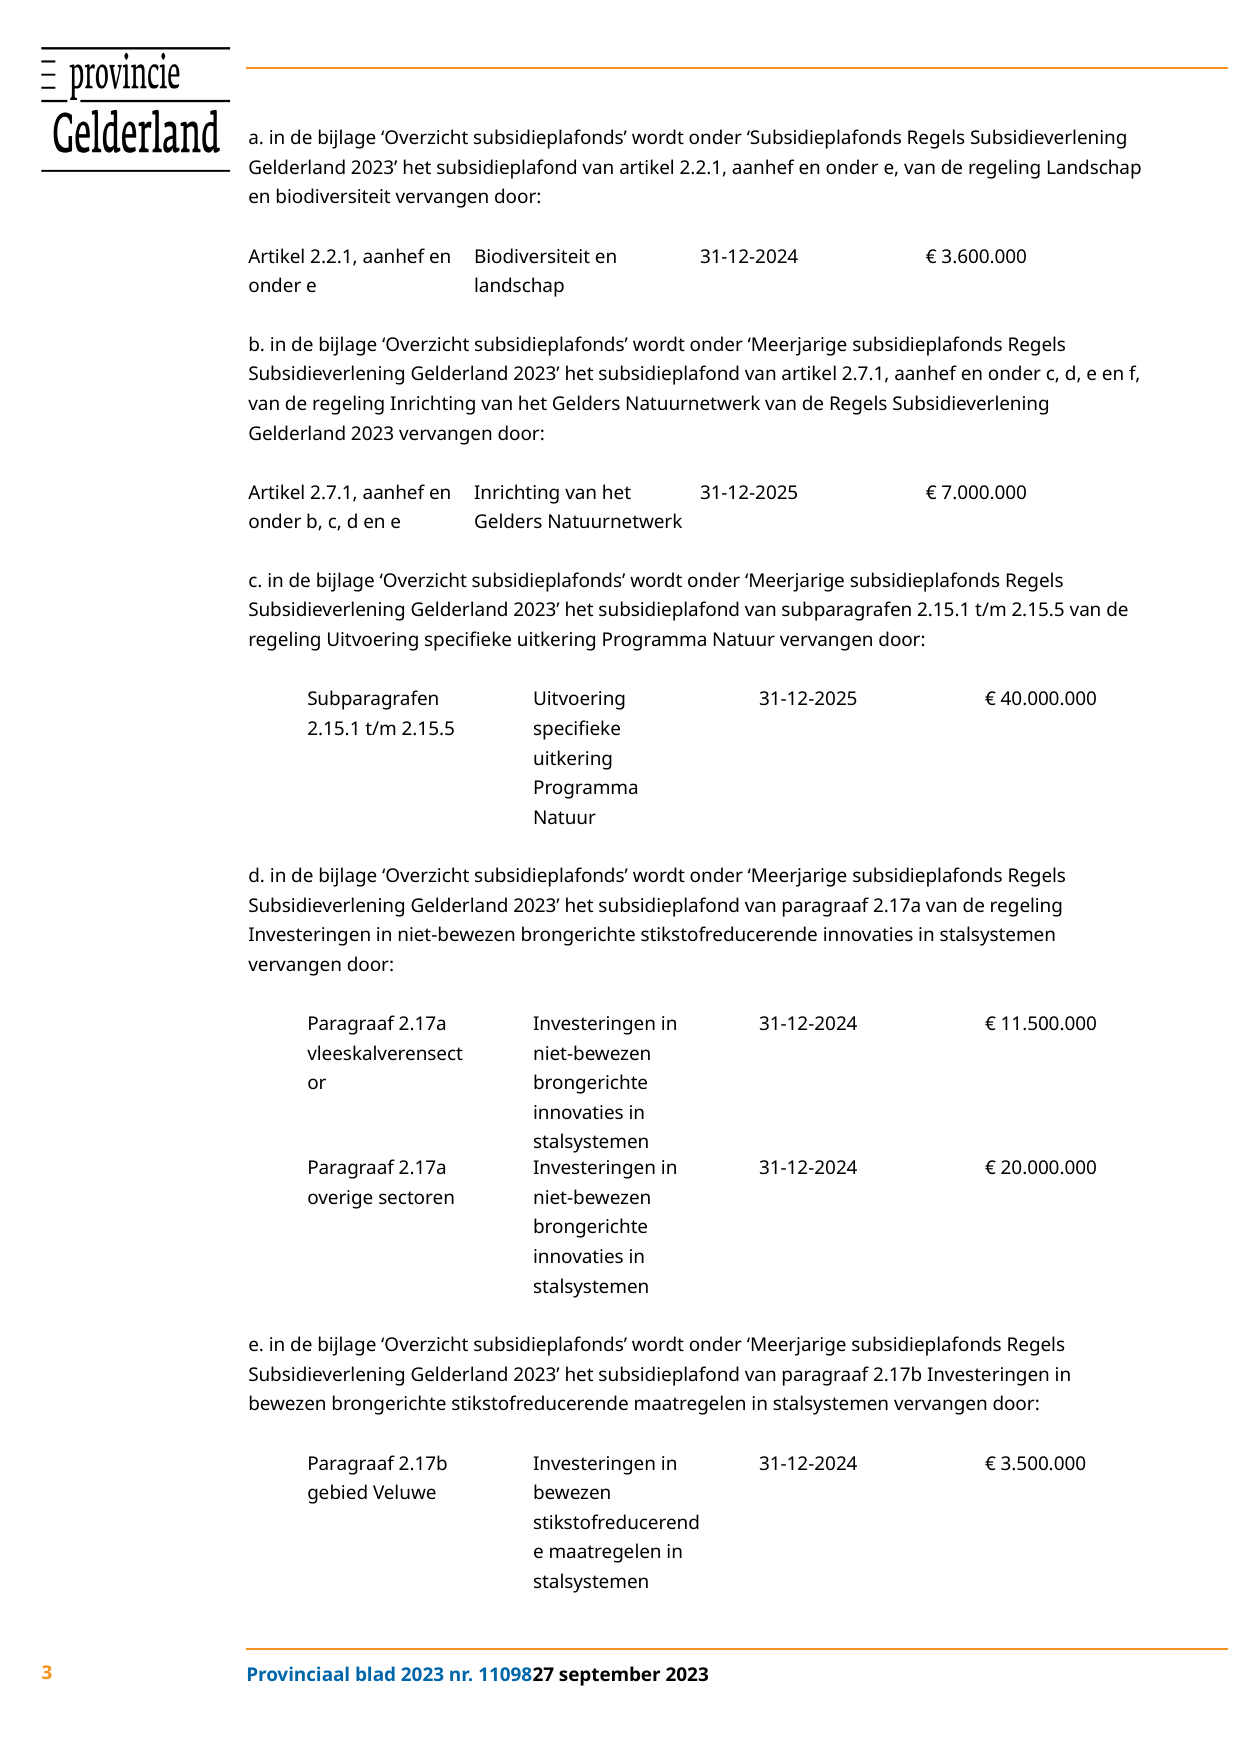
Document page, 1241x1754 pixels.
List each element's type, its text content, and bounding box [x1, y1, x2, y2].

table_cell 31-12-2024 [700, 1155, 926, 1298]
table_header 31-12-2025 [700, 686, 926, 829]
table_header Paragraaf 2.17a vleeskalverensector [248, 1010, 474, 1154]
table_cell Paragraaf 2.17a overige sectoren [248, 1155, 474, 1298]
picture [41, 47, 231, 172]
table_header Subparagrafen 2.15.1 t/m 2.15.5 [248, 686, 474, 829]
table_header € 7.000.000 [926, 479, 1152, 534]
table_header Uitvoering specifieke uitkering Programma Natuur [474, 686, 700, 829]
text a. in de bijlage ‘Overzicht subsidieplafonds’ wordt onder ‘Subsidieplafonds Regels Subsidieverlening Gelderland 2023’ het subsidieplafond van artikel 2.2.1, aanhef en onder e, van de regeling Landschap en biodiversiteit vervangen door: [248, 124, 1152, 209]
table_header Artikel 2.2.1, aanhef en onder e [248, 243, 474, 298]
table_header Biodiversiteit en landschap [474, 243, 700, 298]
table_header 31-12-2024 [700, 1010, 926, 1154]
table_header Artikel 2.7.1, aanhef en onder b, c, d en e [248, 479, 474, 534]
table_header Investeringen in niet-bewezen brongerichte innovaties in stalsystemen [474, 1010, 700, 1154]
table_header 31-12-2024 [700, 243, 926, 298]
table_header € 3.600.000 [926, 243, 1152, 298]
text d. in de bijlage ‘Overzicht subsidieplafonds’ wordt onder ‘Meerjarige subsidieplafonds Regels Subsidieverlening Gelderland 2023’ het subsidieplafond van paragraaf 2.17a van de regeling Investeringen in niet-bewezen brongerichte stikstofreducerende innovaties in stalsystemen vervangen door: [248, 862, 1152, 977]
text e. in de bijlage ‘Overzicht subsidieplafonds’ wordt onder ‘Meerjarige subsidieplafonds Regels Subsidieverlening Gelderland 2023’ het subsidieplafond van paragraaf 2.17b Investeringen in bewezen brongerichte stikstofreducerende maatregelen in stalsystemen vervangen door: [248, 1331, 1152, 1416]
table_header € 11.500.000 [926, 1010, 1152, 1154]
table_header € 3.500.000 [926, 1450, 1152, 1594]
table_header 31-12-2025 [700, 479, 926, 534]
text c. in de bijlage ‘Overzicht subsidieplafonds’ wordt onder ‘Meerjarige subsidieplafonds Regels Subsidieverlening Gelderland 2023’ het subsidieplafond van subparagrafen 2.15.1 t/m 2.15.5 van de regeling Uitvoering specifieke uitkering Programma Natuur vervangen door: [248, 567, 1152, 652]
text b. in de bijlage ‘Overzicht subsidieplafonds’ wordt onder ‘Meerjarige subsidieplafonds Regels Subsidieverlening Gelderland 2023’ het subsidieplafond van artikel 2.7.1, aanhef en onder c, d, e en f, van de regeling Inrichting van het Gelders Natuurnetwerk van de Regels Subsidieverlening Gelderland 2023 vervangen door: [248, 331, 1152, 445]
table_header Investeringen in bewezen stikstofreducerende maatregelen in stalsystemen [474, 1450, 700, 1594]
table_header Paragraaf 2.17b gebied Veluwe [248, 1450, 474, 1594]
table_header 31-12-2024 [700, 1450, 926, 1594]
table_header Inrichting van het Gelders Natuurnetwerk [474, 479, 700, 534]
table_header € 40.000.000 [926, 686, 1152, 829]
table_cell Investeringen in niet-bewezen brongerichte innovaties in stalsystemen [474, 1155, 700, 1298]
table_cell € 20.000.000 [926, 1155, 1152, 1298]
